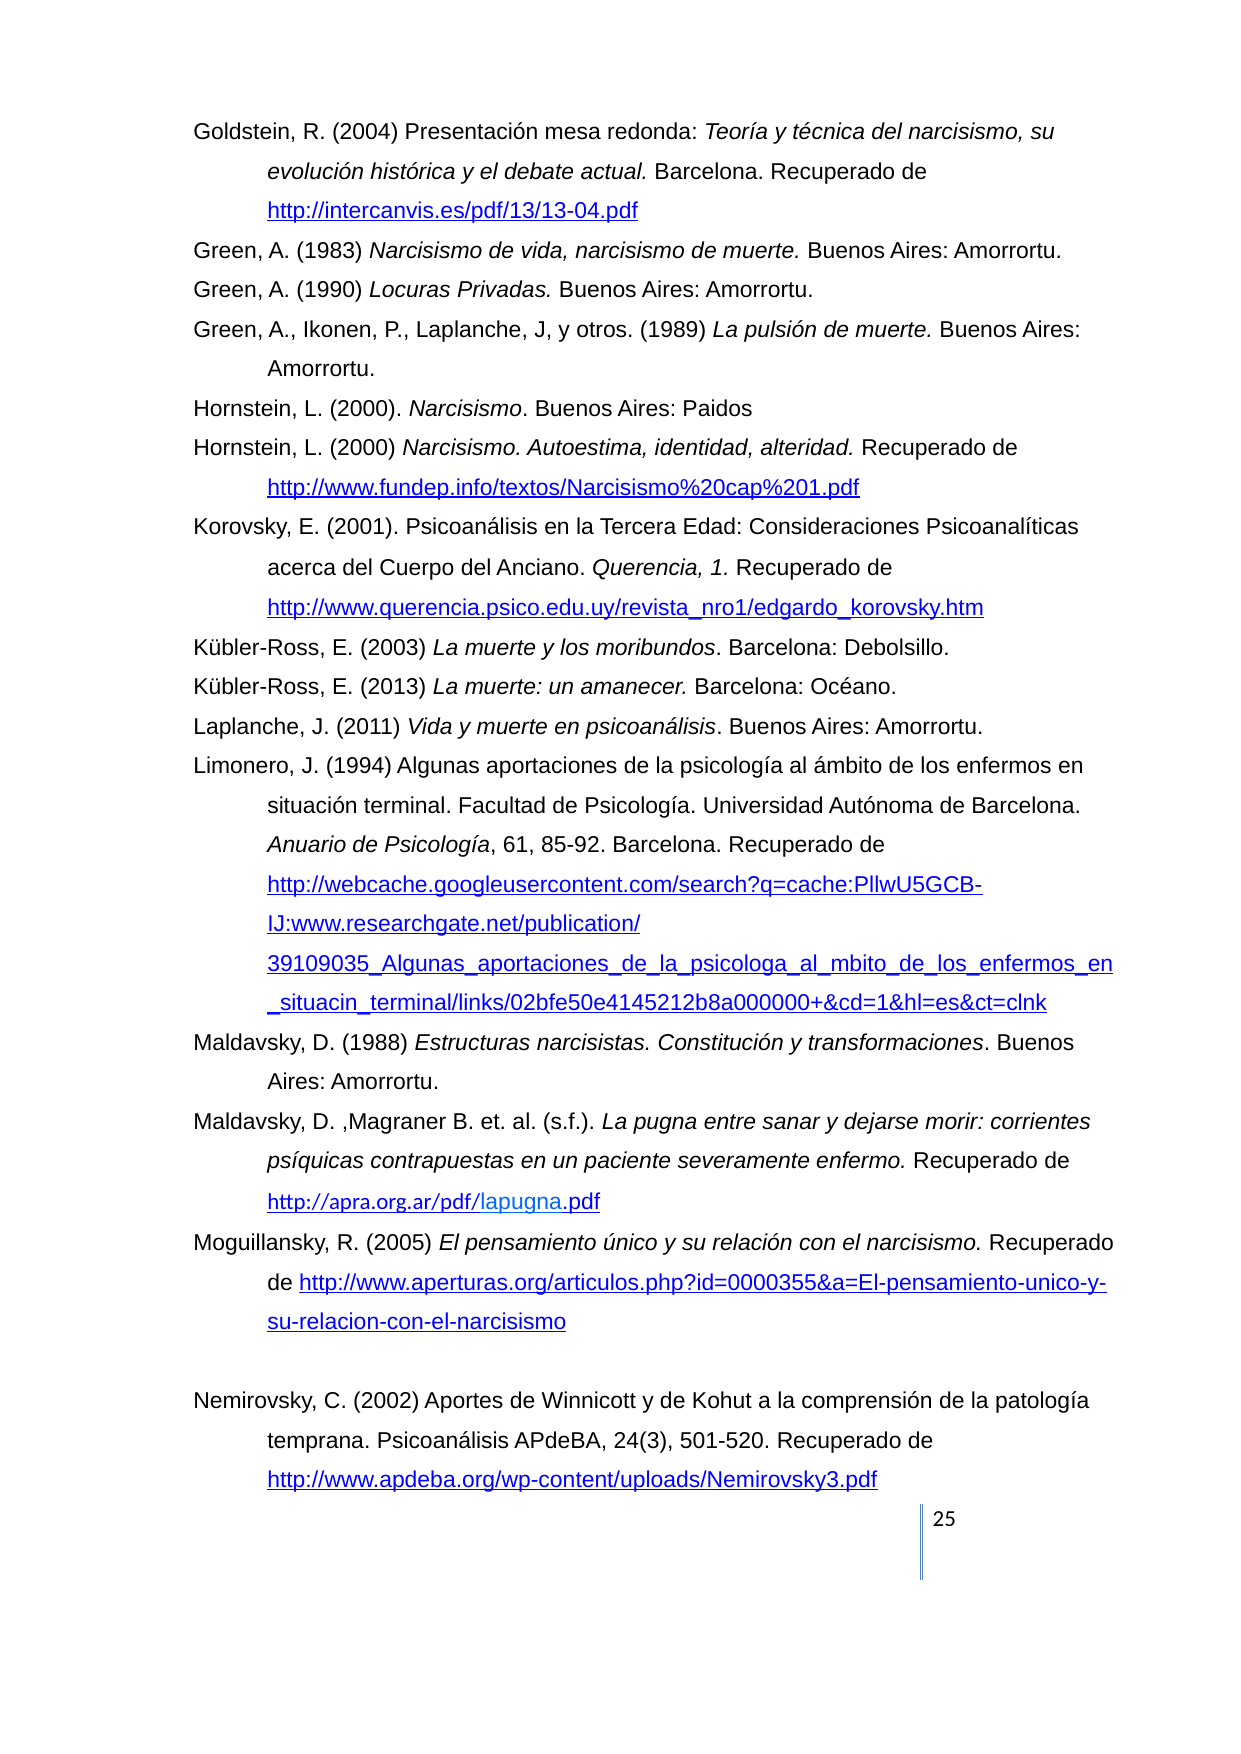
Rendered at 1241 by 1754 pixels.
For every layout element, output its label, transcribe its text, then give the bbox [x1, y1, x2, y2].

list Maldavsky, D. ,Magraner B. et. al. (s.f.). La pugna entre sanar y dejarse morir: corrientes psíquicas contrapuestas en un paciente severamente enfermo. Recuperado de http://apra.org.ar/pdf/lapugna.pdf [193, 1108, 1122, 1215]
list Hornstein, L. (2000). Narcisismo. Buenos Aires: Paidos [193, 394, 1122, 421]
list Goldstein, R. (2004) Presentación mesa redonda: Teoría y técnica del narcisismo, su evolución histórica y el debate actual. Barcelona. Recuperado de http://intercanvis.es/pdf/13/13-04.pdf [193, 118, 1122, 223]
list Green, A., Ikonen, P., Laplanche, J, y otros. (1989) La pulsión de muerte. Buenos Aires: Amorrortu. [193, 316, 1122, 381]
list Green, A. (1983) Narcisismo de vida, narcisismo de muerte. Buenos Aires: Amorrortu. [193, 237, 1122, 263]
list Moguillansky, R. (2005) El pensamiento único y su relación con el narcisismo. Recuperado de http://www.aperturas.org/articulos.php?id=0000355&a=El-pensamiento-unico-y-su-relacion-con-el-narcisismo [193, 1229, 1122, 1335]
list Hornstein, L. (2000) Narcisismo. Autoestima, identidad, alteridad. Recuperado de http://www.fundep.info/textos/Narcisismo%20cap%201.pdf [193, 434, 1122, 500]
list Maldavsky, D. (1988) Estructuras narcisistas. Constitución y transformaciones. Buenos Aires: Amorrortu. [193, 1029, 1122, 1094]
list Green, A. (1990) Locuras Privadas. Buenos Aires: Amorrortu. [193, 276, 1122, 302]
list Kübler-Ross, E. (2013) La muerte: un amanecer. Barcelona: Océano. [193, 673, 1122, 700]
list Laplanche, J. (2011) Vida y muerte en psicoanálisis. Buenos Aires: Amorrortu. [193, 713, 1122, 739]
list Nemirovsky, C. (2002) Aportes de Winnicott y de Kohut a la comprensión de la patología temprana. Psicoanálisis APdeBA, 24(3), 501-520. Recuperado de http://www.apdeba.org/wp-content/uploads/Nemirovsky3.pdf [193, 1387, 1122, 1493]
list Limonero, J. (1994) Algunas aportaciones de la psicología al ámbito de los enfermos en situación terminal. Facultad de Psicología. Universidad Autónoma de Barcelona. Anuario de Psicología, 61, 85-92. Barcelona. Recuperado de http://webcache.googleusercontent.com/search?q=cache:PllwU5GCB-IJ:www.researchgate.net/publication/39109035_Algunas_aportaciones_de_la_psicologa_al_mbito_de_los_enfermos_en_situacin_terminal/links/02bfe50e4145212b8a000000+&cd=1&hl=es&ct=clnk [193, 752, 1122, 1016]
list Kübler-Ross, E. (2003) La muerte y los moribundos. Barcelona: Debolsillo. [193, 634, 1122, 660]
list Korovsky, E. (2001). Psicoanálisis en la Tercera Edad: Consideraciones Psicoanalíticas acerca del Cuerpo del Anciano. Querencia, 1. Recuperado de http://www.querencia.psico.edu.uy/revista_nro1/edgardo_korovsky.htm [193, 513, 1122, 621]
